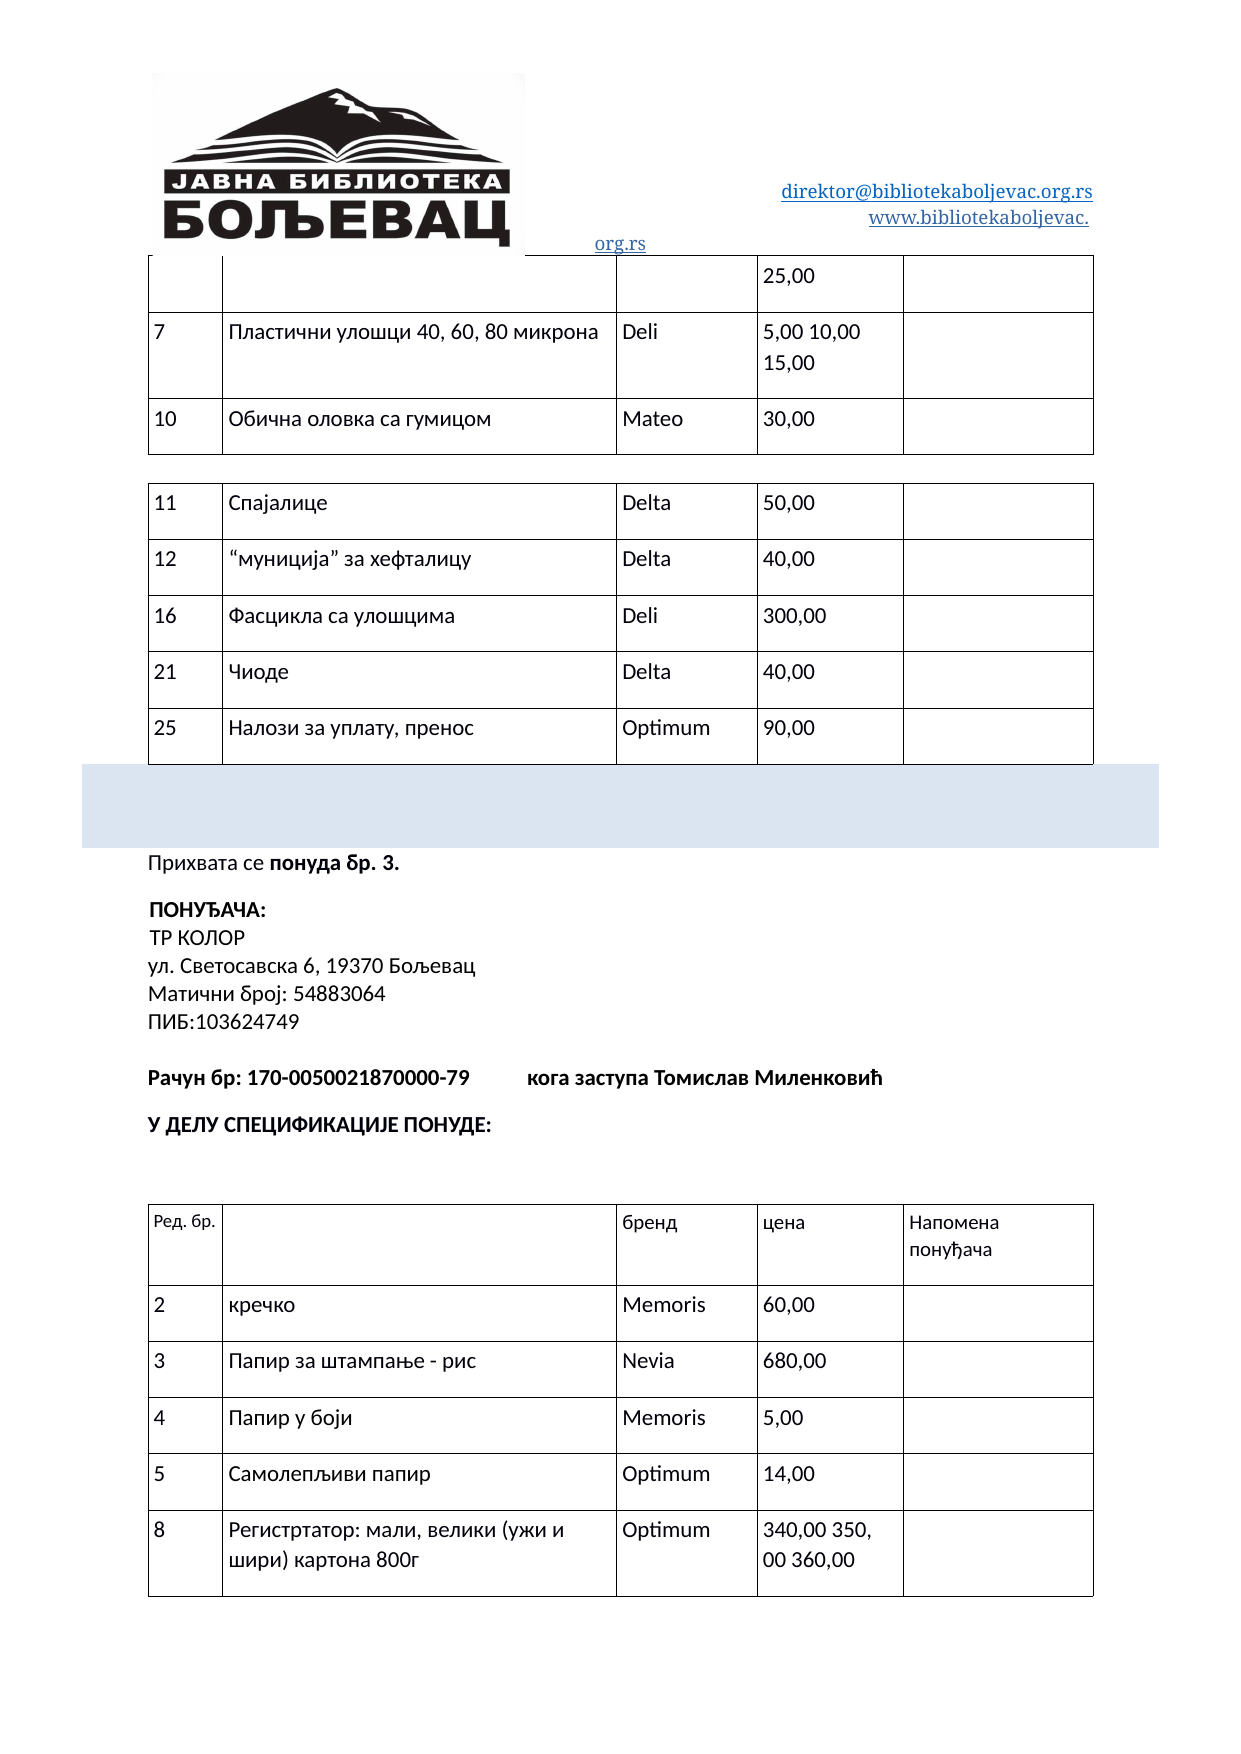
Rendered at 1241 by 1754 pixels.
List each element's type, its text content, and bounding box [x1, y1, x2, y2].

table_cell 40,00 [758, 652, 903, 707]
table_cell Фасцикла са улошцима [223, 596, 616, 651]
table_cell 4 [149, 1398, 222, 1453]
table_cell Регистртатор: мали, велики (ужи и шири) картона 800г [223, 1511, 616, 1596]
table_header [223, 1205, 616, 1284]
table_cell 40,00 [758, 540, 903, 595]
table_cell Nevia [617, 1342, 757, 1397]
table_cell 25 [149, 709, 222, 764]
table_cell 340,00 350, 00 360,00 [758, 1511, 903, 1596]
table_cell 30,00 [758, 399, 903, 454]
table_cell 5,00 10,00 15,00 [758, 313, 903, 398]
table_cell 10 [149, 399, 222, 454]
table_cell Delta [617, 652, 757, 707]
table_cell 5 [149, 1454, 222, 1509]
table_cell [904, 1454, 1093, 1509]
table_cell [904, 652, 1093, 707]
text Матични број: 54883064 [148, 979, 1097, 1007]
picture [152, 73, 525, 256]
table_cell [904, 540, 1093, 595]
table_cell Optimum [617, 1454, 757, 1509]
table_cell 25,00 [758, 256, 903, 312]
text ПОНУЂАЧА: [82, 895, 1159, 923]
table_header Delta [617, 484, 757, 539]
table_cell [223, 256, 616, 312]
table_cell 2 [149, 1286, 222, 1341]
table_cell [904, 1286, 1093, 1341]
table_cell 60,00 [758, 1286, 903, 1341]
table_header Ред. бр. [149, 1205, 222, 1284]
table_cell 14,00 [758, 1454, 903, 1509]
table_cell [149, 256, 222, 312]
table_header 50,00 [758, 484, 903, 539]
table_cell 21 [149, 652, 222, 707]
table_cell Deli [617, 313, 757, 398]
table_cell [617, 256, 757, 312]
text ТР КОЛОР [82, 923, 1159, 951]
table_cell 90,00 [758, 709, 903, 764]
text ПИБ:103624749 [148, 1007, 1097, 1035]
table_cell Optimum [617, 709, 757, 764]
table_cell 16 [149, 596, 222, 651]
table_cell Папир у боји [223, 1398, 616, 1453]
table_cell [904, 313, 1093, 398]
table_cell “муниција” за хефталицу [223, 540, 616, 595]
table_cell [904, 256, 1093, 312]
table_header цена [758, 1205, 903, 1284]
table_cell Mateo [617, 399, 757, 454]
table_cell 680,00 [758, 1342, 903, 1397]
table_header бренд [617, 1205, 757, 1284]
table_cell Delta [617, 540, 757, 595]
table_cell Обична оловка са гумицом [223, 399, 616, 454]
table_cell 300,00 [758, 596, 903, 651]
text У ДЕЛУ СПЕЦИФИКАЦИЈЕ ПОНУДЕ: [148, 1110, 1093, 1138]
text Прихвата се понуда бр. 3. [148, 848, 1093, 876]
table_cell Пластични улошци 40, 60, 80 микрона [223, 313, 616, 398]
table_cell 8 [149, 1511, 222, 1596]
table_cell [904, 1398, 1093, 1453]
table_cell Memoris [617, 1286, 757, 1341]
table_cell [904, 1342, 1093, 1397]
table_cell [904, 596, 1093, 651]
table_cell 3 [149, 1342, 222, 1397]
table_cell кречко [223, 1286, 616, 1341]
table_cell Deli [617, 596, 757, 651]
table_cell Optimum [617, 1511, 757, 1596]
table_cell [904, 1511, 1093, 1596]
table_cell [904, 399, 1093, 454]
table_cell Чиоде [223, 652, 616, 707]
table_header 11 [149, 484, 222, 539]
table_cell Налози за уплату, пренос [223, 709, 616, 764]
table_cell 5,00 [758, 1398, 903, 1453]
table_cell 7 [149, 313, 222, 398]
table_header Спајалице [223, 484, 616, 539]
text ул. Светосавска 6, 19370 Бољевац [148, 951, 1097, 979]
table_header [904, 484, 1093, 539]
text Рачун бр: 170-0050021870000-79 кога заступа Томислав Миленковић [148, 1063, 1093, 1091]
table_cell Самолепљиви папир [223, 1454, 616, 1509]
table_header Напомена понуђача [904, 1205, 1093, 1284]
table_cell Memoris [617, 1398, 757, 1453]
table_cell Папир за штампање - рис [223, 1342, 616, 1397]
table_cell [904, 709, 1093, 764]
table_cell 12 [149, 540, 222, 595]
